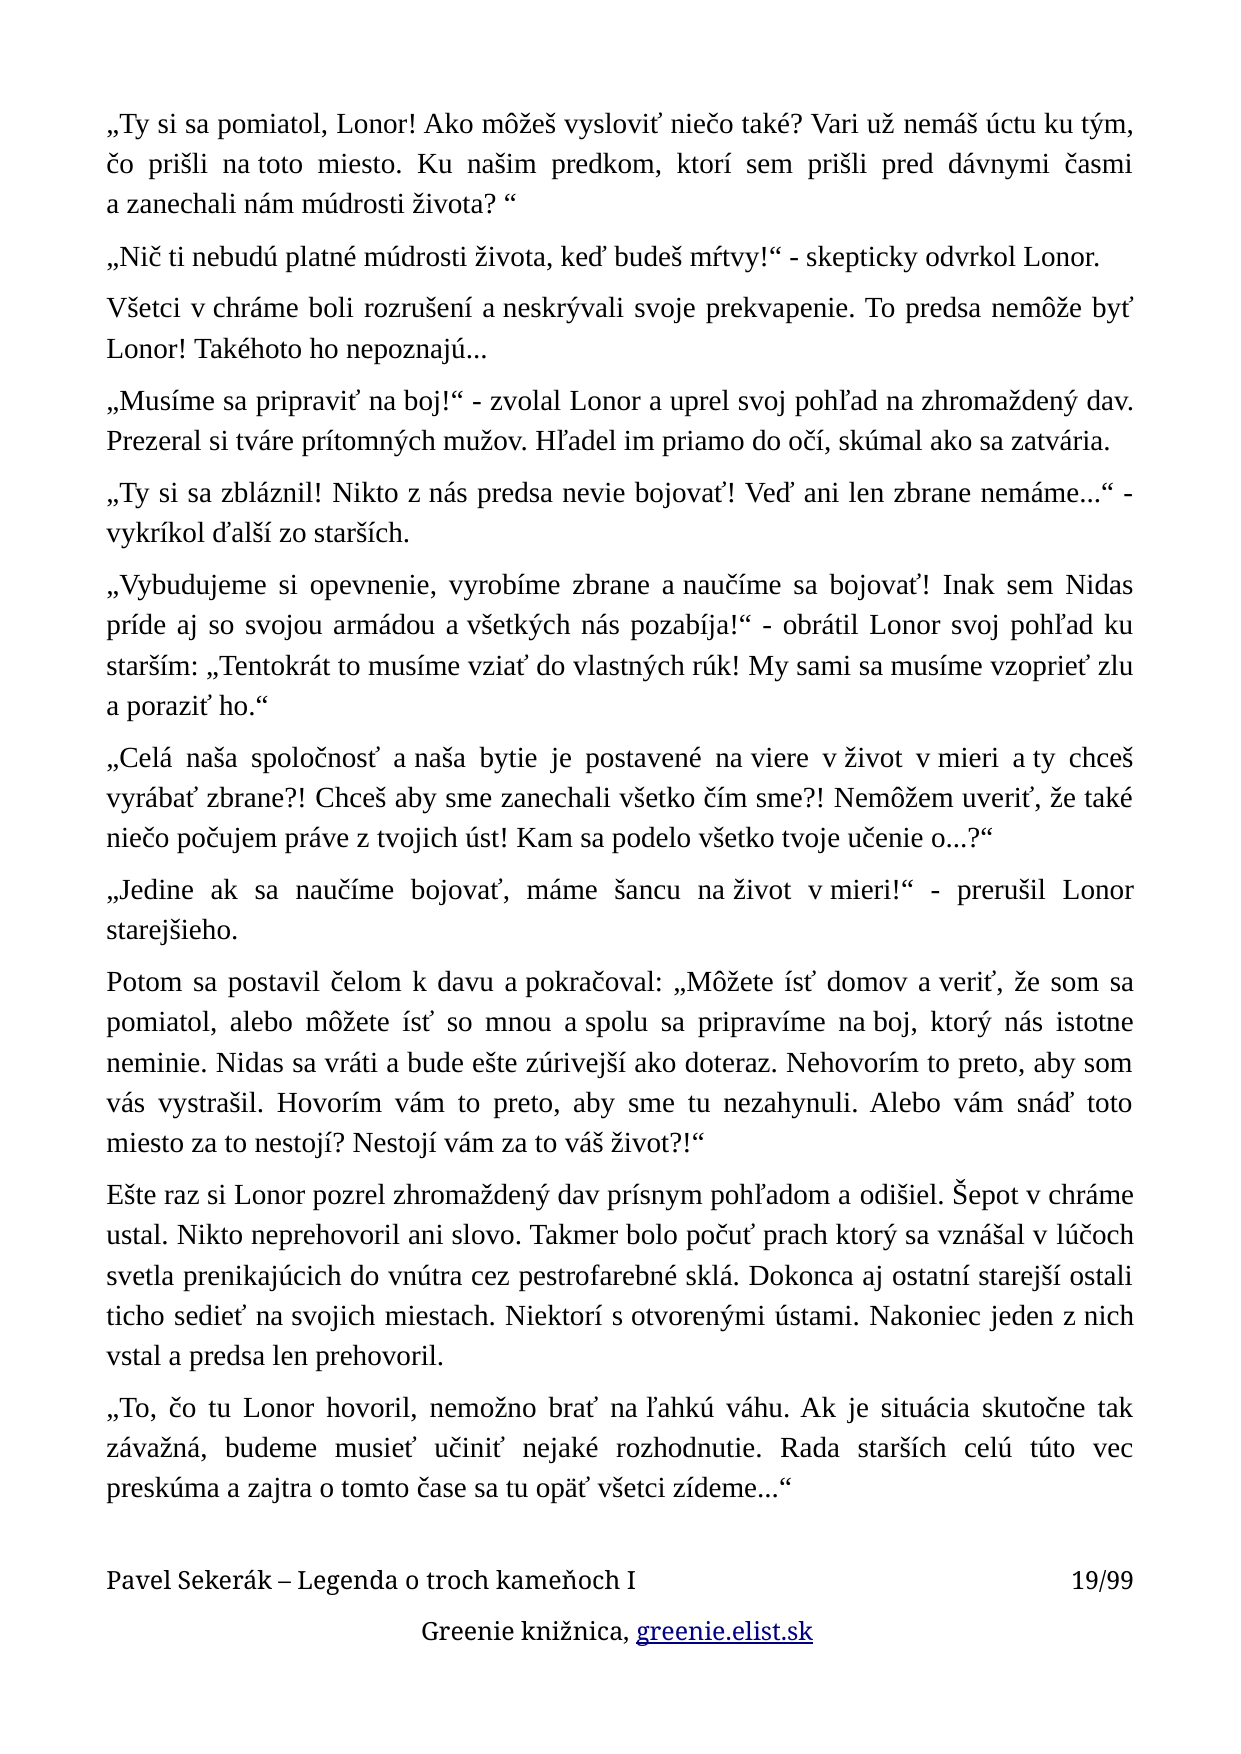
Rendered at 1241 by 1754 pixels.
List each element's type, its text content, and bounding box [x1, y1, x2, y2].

text Ešte raz si Lonor pozrel zhromaždený dav prísnym pohľadom a odišiel. Šepot v chráme ustal. Nikto neprehovoril ani slovo. Takmer bolo počuť prach ktorý sa vznášal v lúčoch svetla prenikajúcich do vnútra cez pestrofarebné sklá. Dokonca aj ostatní starejší ostali ticho sedieť na svojich miestach. Niektorí s otvorenými ústami. Nakoniec jeden z nich vstal a predsa len prehovoril. [106, 1177, 1134, 1372]
text „Ty si sa zbláznil! Nikto z nás predsa nevie bojovať! Veď ani len zbrane nemáme...“ - vykríkol ďalší zo starších. [106, 475, 1134, 549]
text „Vybudujeme si opevnenie, vyrobíme zbrane a naučíme sa bojovať! Inak sem Nidas príde aj so svojou armádou a všetkých nás pozabíja!“ - obrátil Lonor svoj pohľad ku starším: „Tentokrát to musíme vziať do vlastných rúk! My sami sa musíme vzoprieť zlu a poraziť ho.“ [106, 567, 1134, 721]
text „Jedine ak sa naučíme bojovať, máme šancu na život v mieri!“ - prerušil Lonor starejšieho. [106, 872, 1134, 946]
text Potom sa postavil čelom k davu a pokračoval: „Môžete ísť domov a veriť, že som sa pomiatol, alebo môžete ísť so mnou a spolu sa pripravíme na boj, ktorý nás istotne neminie. Nidas sa vráti a bude ešte zúrivejší ako doteraz. Nehovorím to preto, aby som vás vystrašil. Hovorím vám to preto, aby sme tu nezahynuli. Alebo vám snáď toto miesto za to nestojí? Nestojí vám za to váš život?!“ [106, 964, 1134, 1159]
text „To, čo tu Lonor hovoril, nemožno brať na ľahkú váhu. Ak je situácia skutočne tak závažná, budeme musieť učiniť nejaké rozhodnutie. Rada starších celú túto vec preskúma a zajtra o tomto čase sa tu opäť všetci zídeme...“ [106, 1390, 1134, 1504]
text „Ty si sa pomiatol, Lonor! Ako môžeš vysloviť niečo také? Vari už nemáš úctu ku tým, čo prišli na toto miesto. Ku našim predkom, ktorí sem prišli pred dávnymi časmi a zanechali nám múdrosti života? “ [106, 106, 1134, 220]
text Všetci v chráme boli rozrušení a neskrývali svoje prekvapenie. To predsa nemôže byť Lonor! Takéhoto ho nepoznajú... [106, 291, 1134, 364]
text „Nič ti nebudú platné múdrosti života, keď budeš mŕtvy!“ - skepticky odvrkol Lonor. [106, 239, 1134, 272]
text „Celá naša spoločnosť a naša bytie je postavené na viere v život v mieri a ty chceš vyrábať zbrane?! Chceš aby sme zanechali všetko čím sme?! Nemôžem uveriť, že také niečo počujem práve z tvojich úst! Kam sa podelo všetko tvoje učenie o...?“ [106, 740, 1134, 854]
text „Musíme sa pripraviť na boj!“ - zvolal Lonor a uprel svoj pohľad na zhromaždený dav. Prezeral si tváre prítomných mužov. Hľadel im priamo do očí, skúmal ako sa zatvária. [106, 383, 1134, 457]
